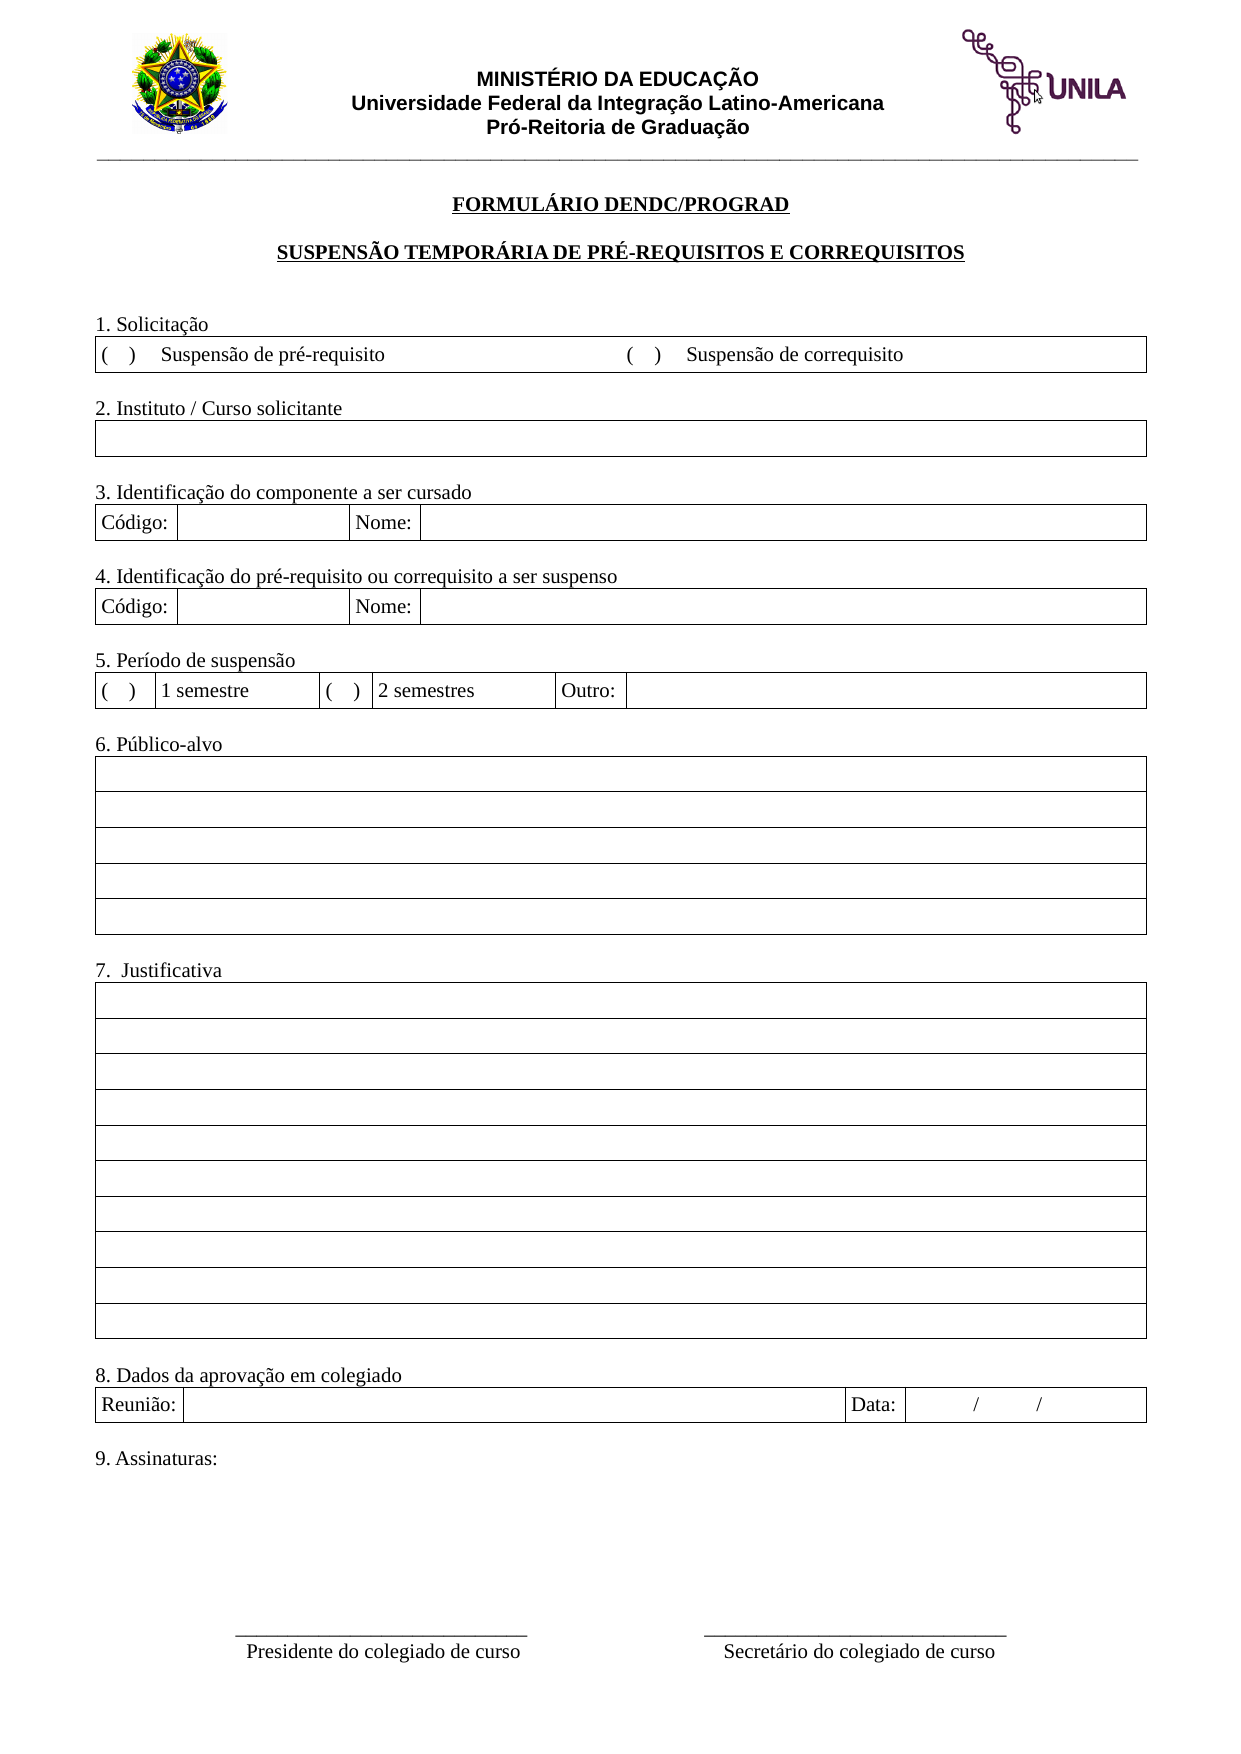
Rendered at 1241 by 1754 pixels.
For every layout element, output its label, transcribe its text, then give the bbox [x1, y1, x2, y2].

table_header Código: [96, 589, 177, 624]
table_cell [96, 1126, 1146, 1160]
text 3. Identificação do componente a ser cursado [95, 480, 1146, 504]
table_cell [96, 1090, 1146, 1124]
table_header [421, 589, 1146, 624]
table_cell [96, 1304, 1146, 1338]
table_header [96, 983, 1146, 1018]
picture [132, 33, 228, 134]
table_header [421, 505, 1146, 540]
table_header Suspensão de pré-requisito [155, 337, 621, 372]
table_header Outro: [556, 673, 626, 707]
table_cell [96, 1019, 1146, 1053]
text SUSPENSÃO TEMPORÁRIA DE PRÉ-REQUISITOS E CORREQUISITOS [95, 240, 1146, 264]
table_cell [96, 1197, 1146, 1231]
table_header [96, 421, 1146, 456]
table_cell [96, 1054, 1146, 1089]
table_cell [96, 792, 1146, 827]
table_cell [96, 828, 1146, 863]
table_cell [96, 1268, 1146, 1303]
text 1. Solicitação [95, 312, 1146, 336]
table_cell [96, 1161, 1146, 1196]
table_header ( ) [621, 337, 680, 372]
picture [960, 26, 1128, 135]
table_header ( ) [96, 673, 155, 707]
table_header 2 semestres [373, 673, 555, 707]
text 7. Justificativa [95, 958, 1146, 982]
table_cell [96, 899, 1146, 934]
table_header Código: [96, 505, 177, 540]
table_header Data: [846, 1388, 905, 1422]
table_header Reunião: [96, 1388, 183, 1422]
table_header / / [906, 1388, 1146, 1422]
text ____________________________ _____________________________ [95, 1615, 1146, 1639]
text 5. Período de suspensão [95, 648, 1146, 672]
table_header [96, 757, 1146, 791]
text 2. Instituto / Curso solicitante [95, 396, 1146, 420]
table_header ( ) [320, 673, 372, 707]
table_cell [96, 864, 1146, 898]
text Presidente do colegiado de curso Secretário do colegiado de curso [95, 1639, 1146, 1663]
table_header 1 semestre [156, 673, 319, 707]
text 8. Dados da aprovação em colegiado [95, 1362, 1146, 1387]
table_header ( ) [96, 337, 155, 372]
table_header Suspensão de correquisito [680, 337, 1146, 372]
table_header [184, 1388, 845, 1422]
text 9. Assinaturas: [95, 1446, 1146, 1470]
table_header [178, 589, 349, 624]
text 6. Público-alvo [95, 732, 1146, 756]
table_header [178, 505, 349, 540]
table_header Nome: [350, 589, 420, 624]
text 4. Identificação do pré-requisito ou correquisito a ser suspenso [95, 564, 1146, 588]
text FORMULÁRIO DENDC/PROGRAD [95, 192, 1146, 216]
table_header [627, 673, 1146, 707]
table_header Nome: [350, 505, 420, 540]
table_cell [96, 1232, 1146, 1267]
